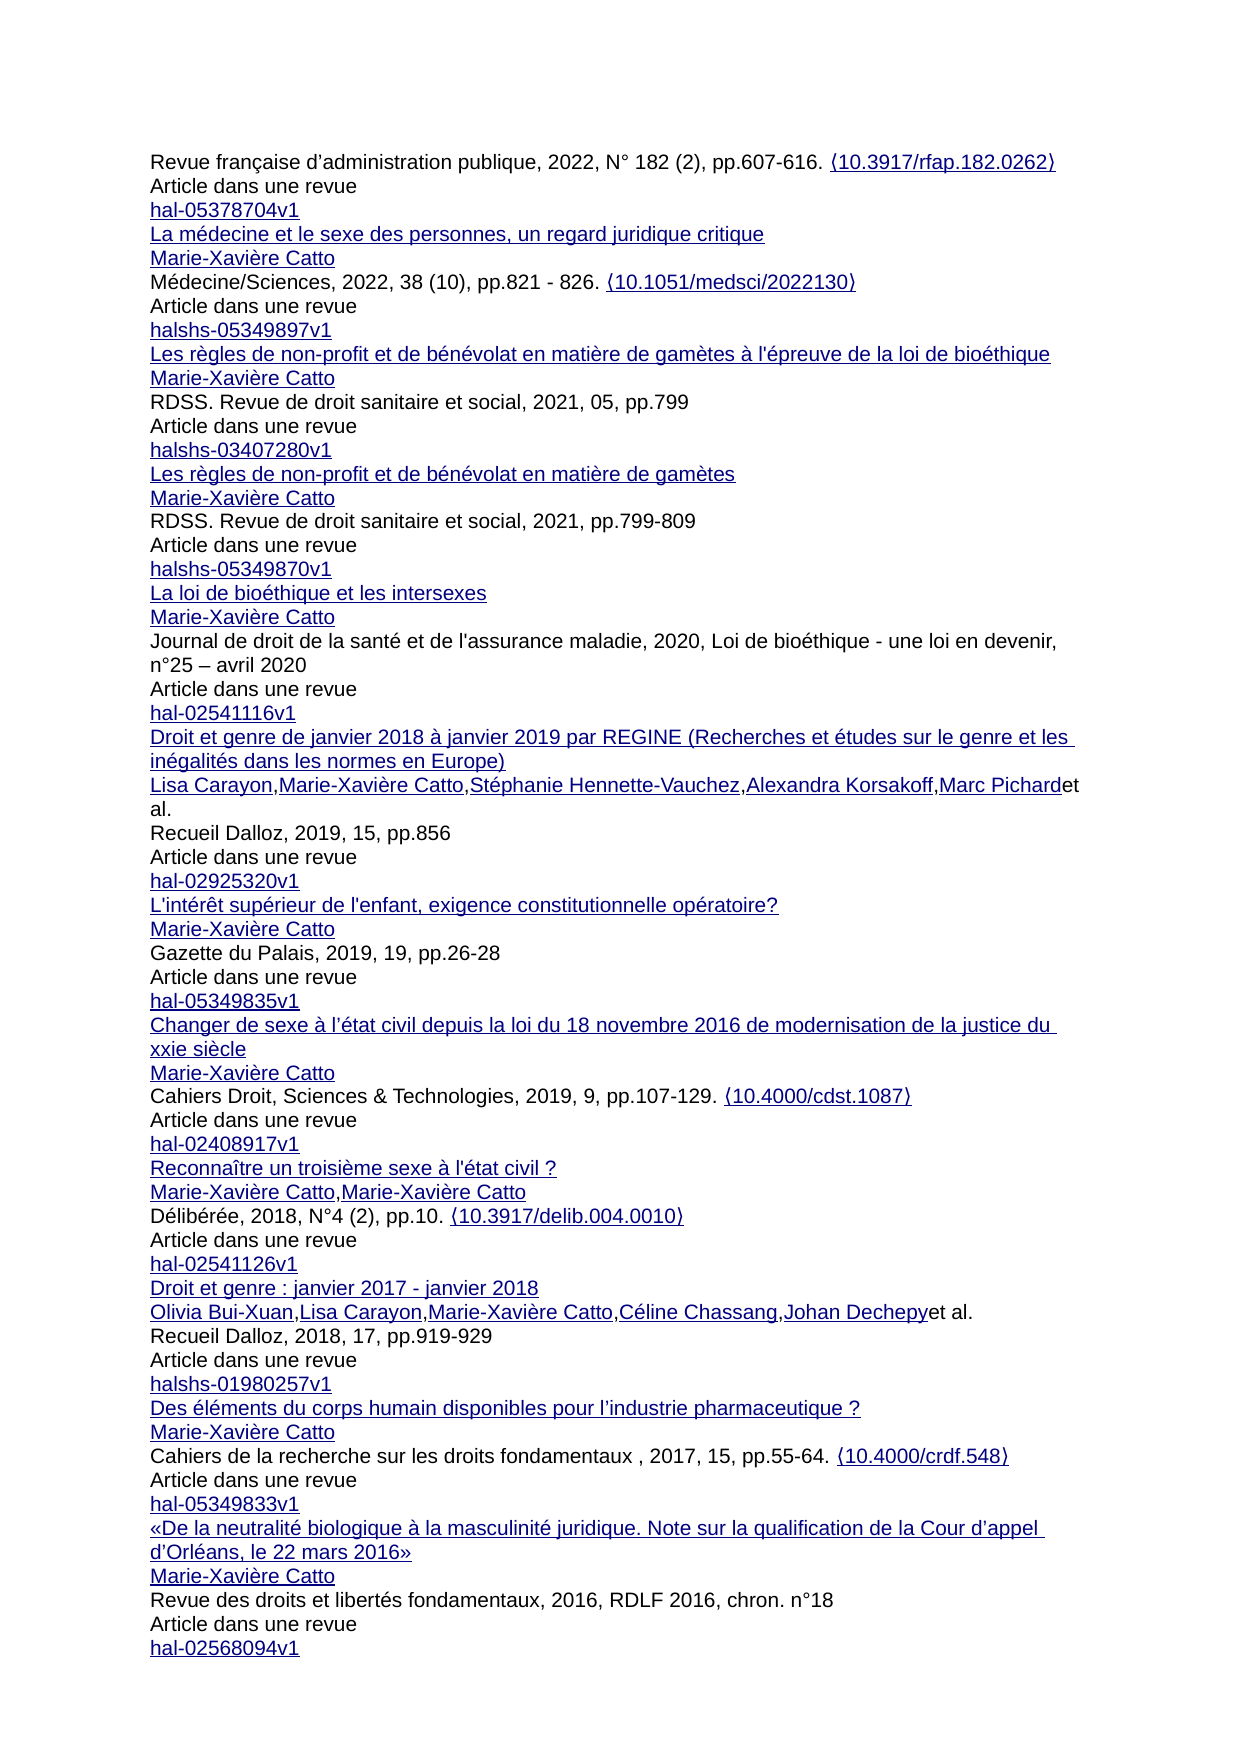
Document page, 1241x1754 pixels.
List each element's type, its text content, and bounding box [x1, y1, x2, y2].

table_cell Des éléments du corps humain disponibles pour l’industrie pharmaceutique ? Marie-Xavière Catto Cahiers de la recherche sur les droits fondamentaux , 2017, 15, pp.55-64. ⟨10.4000/crdf.548⟩ Article dans une revue hal-05349833v1 [150, 1396, 1090, 1516]
table_cell L'intérêt supérieur de l'enfant, exigence constitutionnelle opératoire? Marie-Xavière Catto Gazette du Palais, 2019, 19, pp.26-28 Article dans une revue hal-05349835v1 [150, 893, 1090, 1012]
table_cell Reconnaître un troisième sexe à l'état civil ? Marie-Xavière Catto,Marie-Xavière Catto Délibérée, 2018, N°4 (2), pp.10. ⟨10.3917/delib.004.0010⟩ Article dans une revue hal-02541126v1 [150, 1156, 1090, 1276]
table_cell Les règles de non-profit et de bénévolat en matière de gamètes à l'épreuve de la loi de bioéthique Marie-Xavière Catto RDSS. Revue de droit sanitaire et social, 2021, 05, pp.799 Article dans une revue halshs-03407280v1 [150, 342, 1090, 461]
table_cell Droit et genre : janvier 2017 - janvier 2018 Olivia Bui-Xuan,Lisa Carayon,Marie-Xavière Catto,Céline Chassang,Johan Dechepyet al. Recueil Dalloz, 2018, 17, pp.919-929 Article dans une revue halshs-01980257v1 [150, 1276, 1090, 1396]
table_cell Revue française d’administration publique, 2022, N° 182 (2), pp.607-616. ⟨10.3917/rfap.182.0262⟩ Article dans une revue hal-05378704v1 [150, 150, 1090, 222]
table_cell Changer de sexe à l’état civil depuis la loi du 18 novembre 2016 de modernisation de la justice du xxie siècle Marie-Xavière Catto Cahiers Droit, Sciences & Technologies, 2019, 9, pp.107-129. ⟨10.4000/cdst.1087⟩ Article dans une revue hal-02408917v1 [150, 1013, 1090, 1156]
table_cell «De la neutralité biologique à la masculinité juridique. Note sur la qualification de la Cour d’appel d’Orléans, le 22 mars 2016» Marie-Xavière Catto Revue des droits et libertés fondamentaux, 2016, RDLF 2016, chron. n°18 Article dans une revue hal-02568094v1 [150, 1516, 1090, 1659]
table_cell La loi de bioéthique et les intersexes Marie-Xavière Catto Journal de droit de la santé et de l'assurance maladie, 2020, Loi de bioéthique - une loi en devenir, n°25 – avril 2020 Article dans une revue hal-02541116v1 [150, 581, 1090, 725]
table_cell La médecine et le sexe des personnes, un regard juridique critique Marie-Xavière Catto Médecine/Sciences, 2022, 38 (10), pp.821 - 826. ⟨10.1051/medsci/2022130⟩ Article dans une revue halshs-05349897v1 [150, 222, 1090, 342]
table_cell Droit et genre de janvier 2018 à janvier 2019 par REGINE (Recherches et études sur le genre et les inégalités dans les normes en Europe) Lisa Carayon,Marie-Xavière Catto,Stéphanie Hennette-Vauchez,Alexandra Korsakoff,Marc Pichardet al. Recueil Dalloz, 2019, 15, pp.856 Article dans une revue hal-02925320v1 [150, 725, 1090, 893]
table_cell Les règles de non-profit et de bénévolat en matière de gamètes Marie-Xavière Catto RDSS. Revue de droit sanitaire et social, 2021, pp.799-809 Article dans une revue halshs-05349870v1 [150, 461, 1090, 581]
